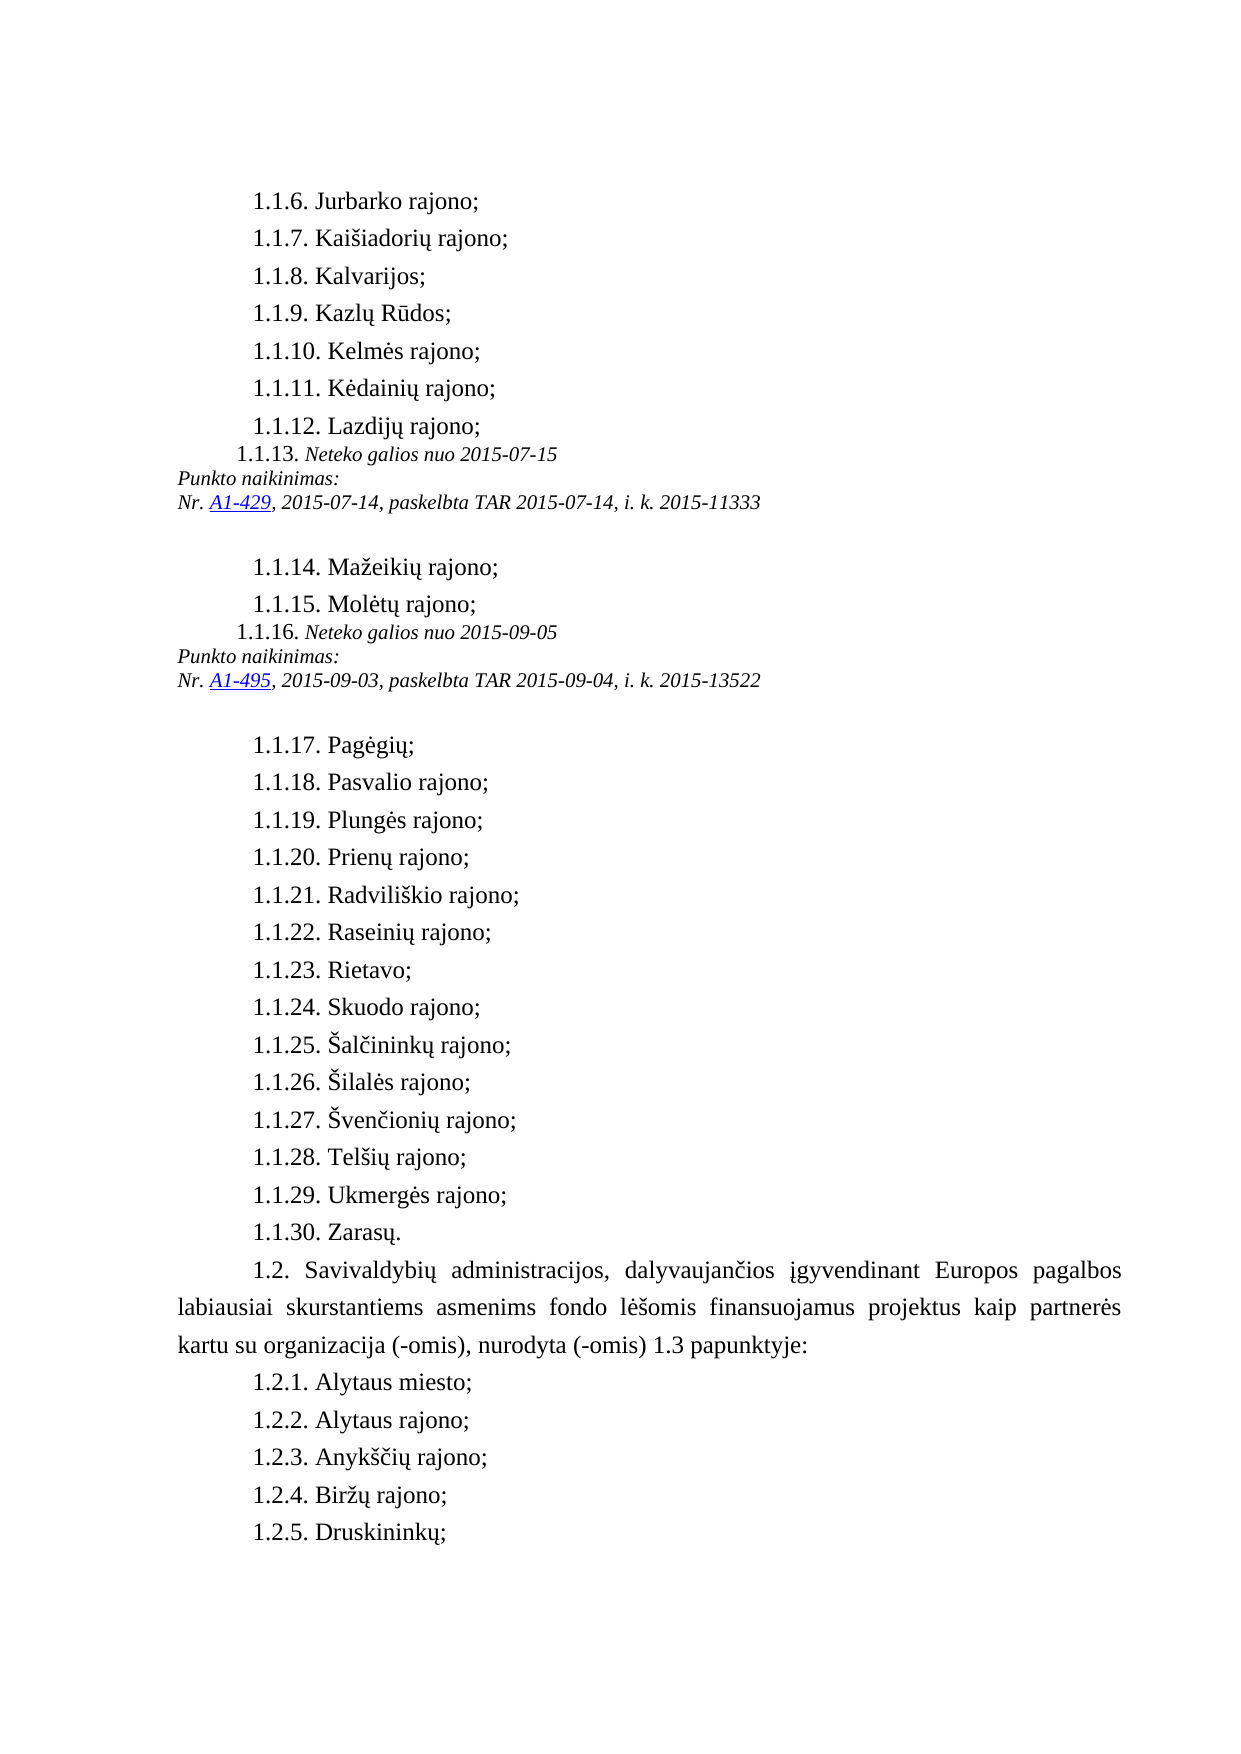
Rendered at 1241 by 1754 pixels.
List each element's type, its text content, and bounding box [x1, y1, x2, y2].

text 1.1.9. Kazlų Rūdos; [177, 290, 1122, 327]
text 1.1.6. Jurbarko rajono; [177, 177, 1122, 215]
text 1.2.2. Alytaus rajono; [177, 1396, 1122, 1434]
text 1.2.5. Druskininkų; [177, 1509, 1122, 1546]
text 1.2.3. Anykščių rajono; [177, 1434, 1122, 1471]
text 1.1.28. Telšių rajono; [177, 1134, 1122, 1171]
text 1.1.8. Kalvarijos; [177, 252, 1122, 290]
text 1.1.30. Zarasų. [177, 1209, 1122, 1246]
text 1.1.25. Šalčininkų rajono; [177, 1021, 1122, 1059]
text 1.1.19. Plungės rajono; [177, 796, 1122, 834]
text 1.1.13. Neteko galios nuo 2015-07-15 [177, 440, 1122, 466]
text 1.1.16. Neteko galios nuo 2015-09-05 [177, 618, 1122, 644]
text Punkto naikinimas: [177, 466, 1122, 490]
text 1.1.20. Prienų rajono; [177, 834, 1122, 871]
text Nr. A1-429, 2015-07-14, paskelbta TAR 2015-07-14, i. k. 2015-11333 [177, 490, 1122, 514]
text Punkto naikinimas: [177, 644, 1122, 668]
text 1.1.11. Kėdainių rajono; [177, 365, 1122, 402]
text 1.1.23. Rietavo; [177, 946, 1122, 984]
text 1.2.4. Biržų rajono; [177, 1471, 1122, 1509]
text 1.1.26. Šilalės rajono; [177, 1059, 1122, 1096]
text 1.1.14. Mažeikių rajono; [177, 543, 1122, 580]
text 1.1.29. Ukmergės rajono; [177, 1171, 1122, 1209]
text 1.1.18. Pasvalio rajono; [177, 759, 1122, 796]
text 1.1.12. Lazdijų rajono; [177, 402, 1122, 440]
text 1.1.7. Kaišiadorių rajono; [177, 215, 1122, 252]
text 1.1.24. Skuodo rajono; [177, 984, 1122, 1021]
text 1.2.1. Alytaus miesto; [177, 1359, 1122, 1396]
text 1.1.17. Pagėgių; [177, 721, 1122, 759]
text 1.1.27. Švenčionių rajono; [177, 1096, 1122, 1134]
text 1.1.21. Radviliškio rajono; [177, 871, 1122, 909]
text 1.1.15. Molėtų rajono; [177, 580, 1122, 618]
text Nr. A1-495, 2015-09-03, paskelbta TAR 2015-09-04, i. k. 2015-13522 [177, 668, 1122, 692]
text 1.2. Savivaldybių administracijos, dalyvaujančios įgyvendinant Europos pagalbos labiausiai skurstantiems asmenims fondo lėšomis finansuojamus projektus kaip partnerės kartu su organizacija (-omis), nurodyta (-omis) 1.3 papunktyje: [177, 1246, 1122, 1359]
text 1.1.10. Kelmės rajono; [177, 327, 1122, 365]
text 1.1.22. Raseinių rajono; [177, 909, 1122, 946]
